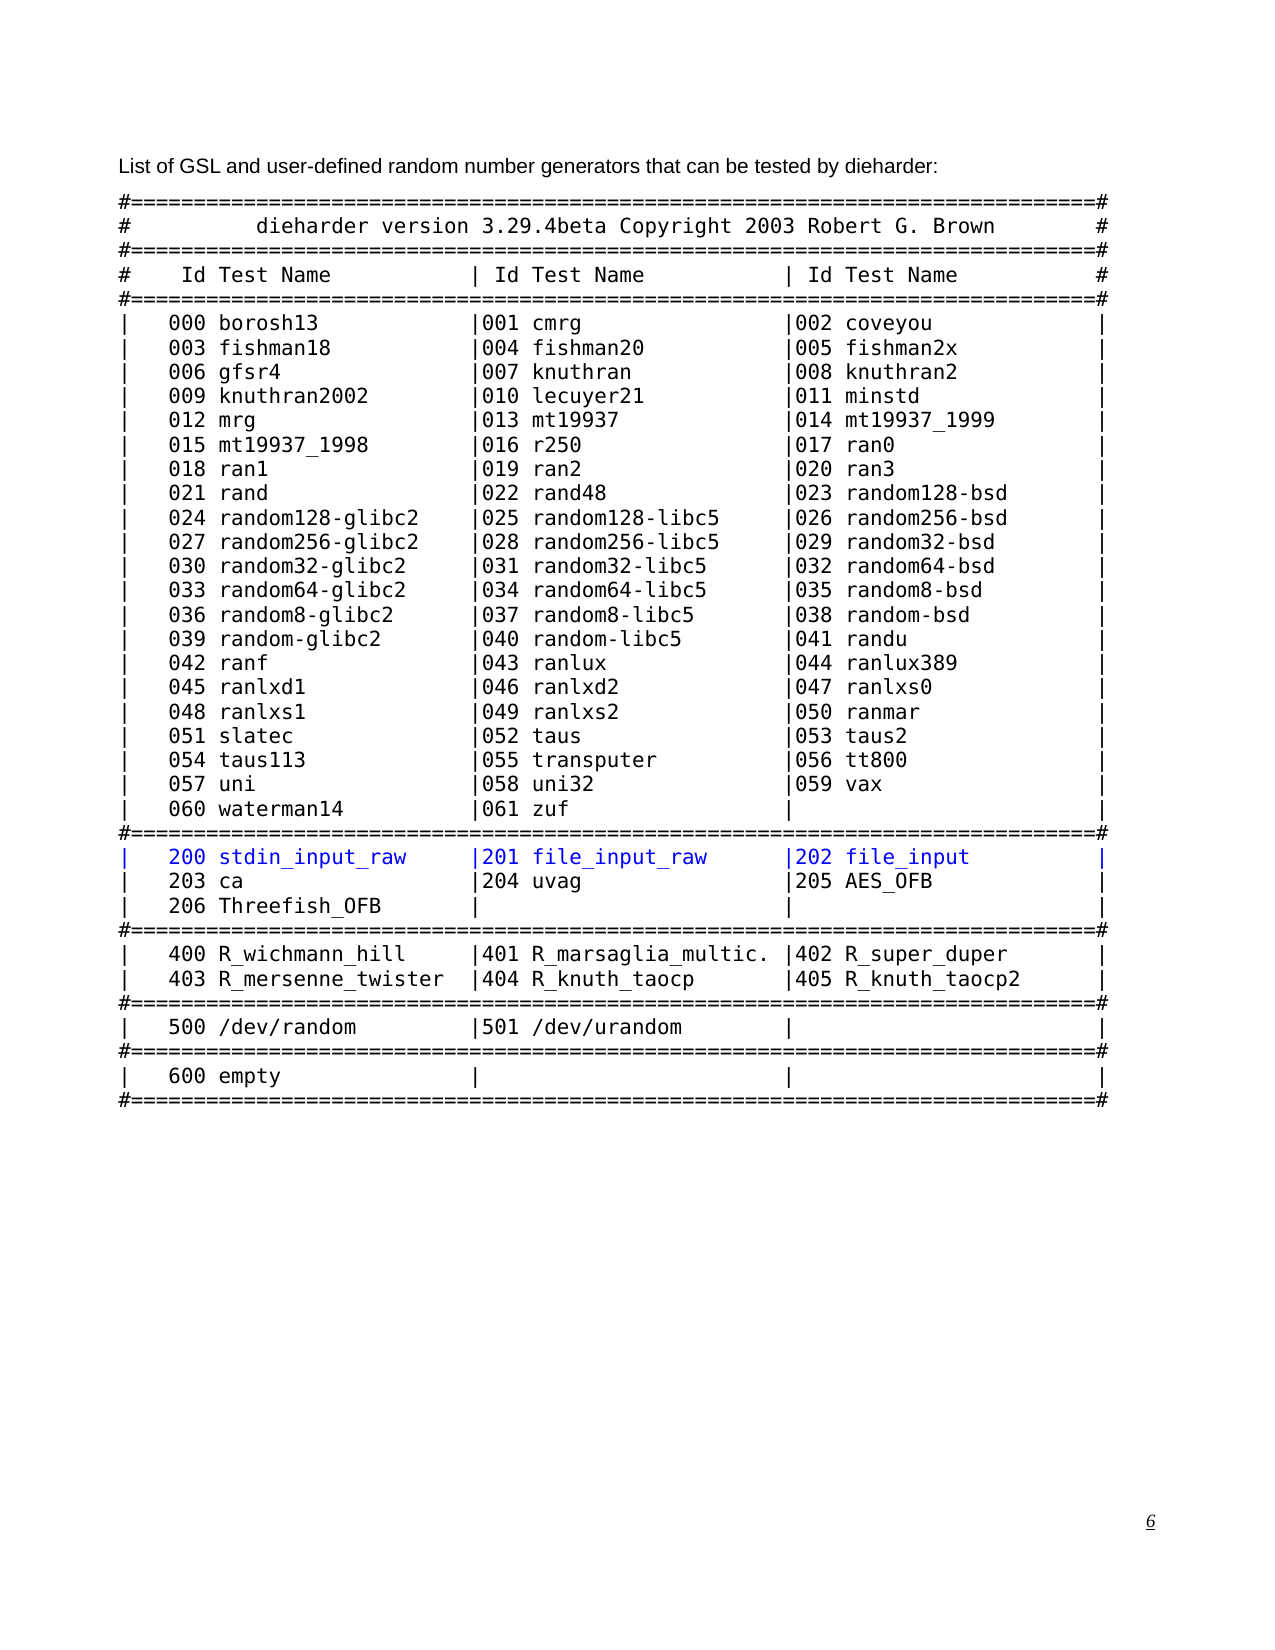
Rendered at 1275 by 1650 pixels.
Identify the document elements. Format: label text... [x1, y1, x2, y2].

text # dieharder version 3.29.4beta Copyright 2003 Robert G. Brown # [118, 214, 1157, 238]
text | 045 ranlxd1 |046 ranlxd2 |047 ranlxs0 | [118, 675, 1157, 700]
text | 036 random8-glibc2 |037 random8-libc5 |038 random-bsd | [118, 603, 1157, 627]
text | 042 ranf |043 ranlux |044 ranlux389 | [118, 651, 1157, 675]
text #=============================================================================# [118, 190, 1157, 214]
text | 057 uni |058 uni32 |059 vax | [118, 772, 1157, 797]
text | 015 mt19937_1998 |016 r250 |017 ran0 | [118, 433, 1157, 457]
text | 500 /dev/random |501 /dev/urandom | | [118, 1015, 1157, 1039]
text | 000 borosh13 |001 cmrg |002 coveyou | [118, 311, 1157, 336]
text #=============================================================================# [118, 1039, 1157, 1064]
text | 006 gfsr4 |007 knuthran |008 knuthran2 | [118, 360, 1157, 384]
text | 012 mrg |013 mt19937 |014 mt19937_1999 | [118, 408, 1157, 433]
text | 600 empty | | | [118, 1064, 1157, 1088]
text | 051 slatec |052 taus |053 taus2 | [118, 724, 1157, 748]
text | 400 R_wichmann_hill |401 R_marsaglia_multic. |402 R_super_duper | [118, 942, 1157, 967]
text | 021 rand |022 rand48 |023 random128-bsd | [118, 481, 1157, 506]
text #=============================================================================# [118, 238, 1157, 263]
text | 054 taus113 |055 transputer |056 tt800 | [118, 748, 1157, 772]
text # Id Test Name | Id Test Name | Id Test Name # [118, 263, 1157, 287]
text | 203 ca |204 uvag |205 AES_OFB | [118, 869, 1157, 894]
text #=============================================================================# [118, 821, 1157, 845]
text | 206 Threefish_OFB | | | [118, 894, 1157, 918]
text | 048 ranlxs1 |049 ranlxs2 |050 ranmar | [118, 700, 1157, 724]
text | 033 random64-glibc2 |034 random64-libc5 |035 random8-bsd | [118, 578, 1157, 603]
text | 403 R_mersenne_twister |404 R_knuth_taocp |405 R_knuth_taocp2 | [118, 967, 1157, 991]
text | 039 random-glibc2 |040 random-libc5 |041 randu | [118, 627, 1157, 651]
text | 018 ran1 |019 ran2 |020 ran3 | [118, 457, 1157, 481]
text | 024 random128-glibc2 |025 random128-libc5 |026 random256-bsd | [118, 506, 1157, 530]
text | 030 random32-glibc2 |031 random32-libc5 |032 random64-bsd | [118, 554, 1157, 578]
text | 009 knuthran2002 |010 lecuyer21 |011 minstd | [118, 384, 1157, 408]
text | 027 random256-glibc2 |028 random256-libc5 |029 random32-bsd | [118, 530, 1157, 554]
text | 060 waterman14 |061 zuf | | [118, 797, 1157, 821]
text | 200 stdin_input_raw |201 file_input_raw |202 file_input | [118, 845, 1157, 869]
text #=============================================================================# [118, 1088, 1157, 1112]
text #=============================================================================# [118, 287, 1157, 311]
text | 003 fishman18 |004 fishman20 |005 fishman2x | [118, 336, 1157, 360]
text List of GSL and user-defined random number generators that can be tested by dieharder: [118, 154, 1157, 178]
text #=============================================================================# [118, 991, 1157, 1015]
text #=============================================================================# [118, 918, 1157, 942]
